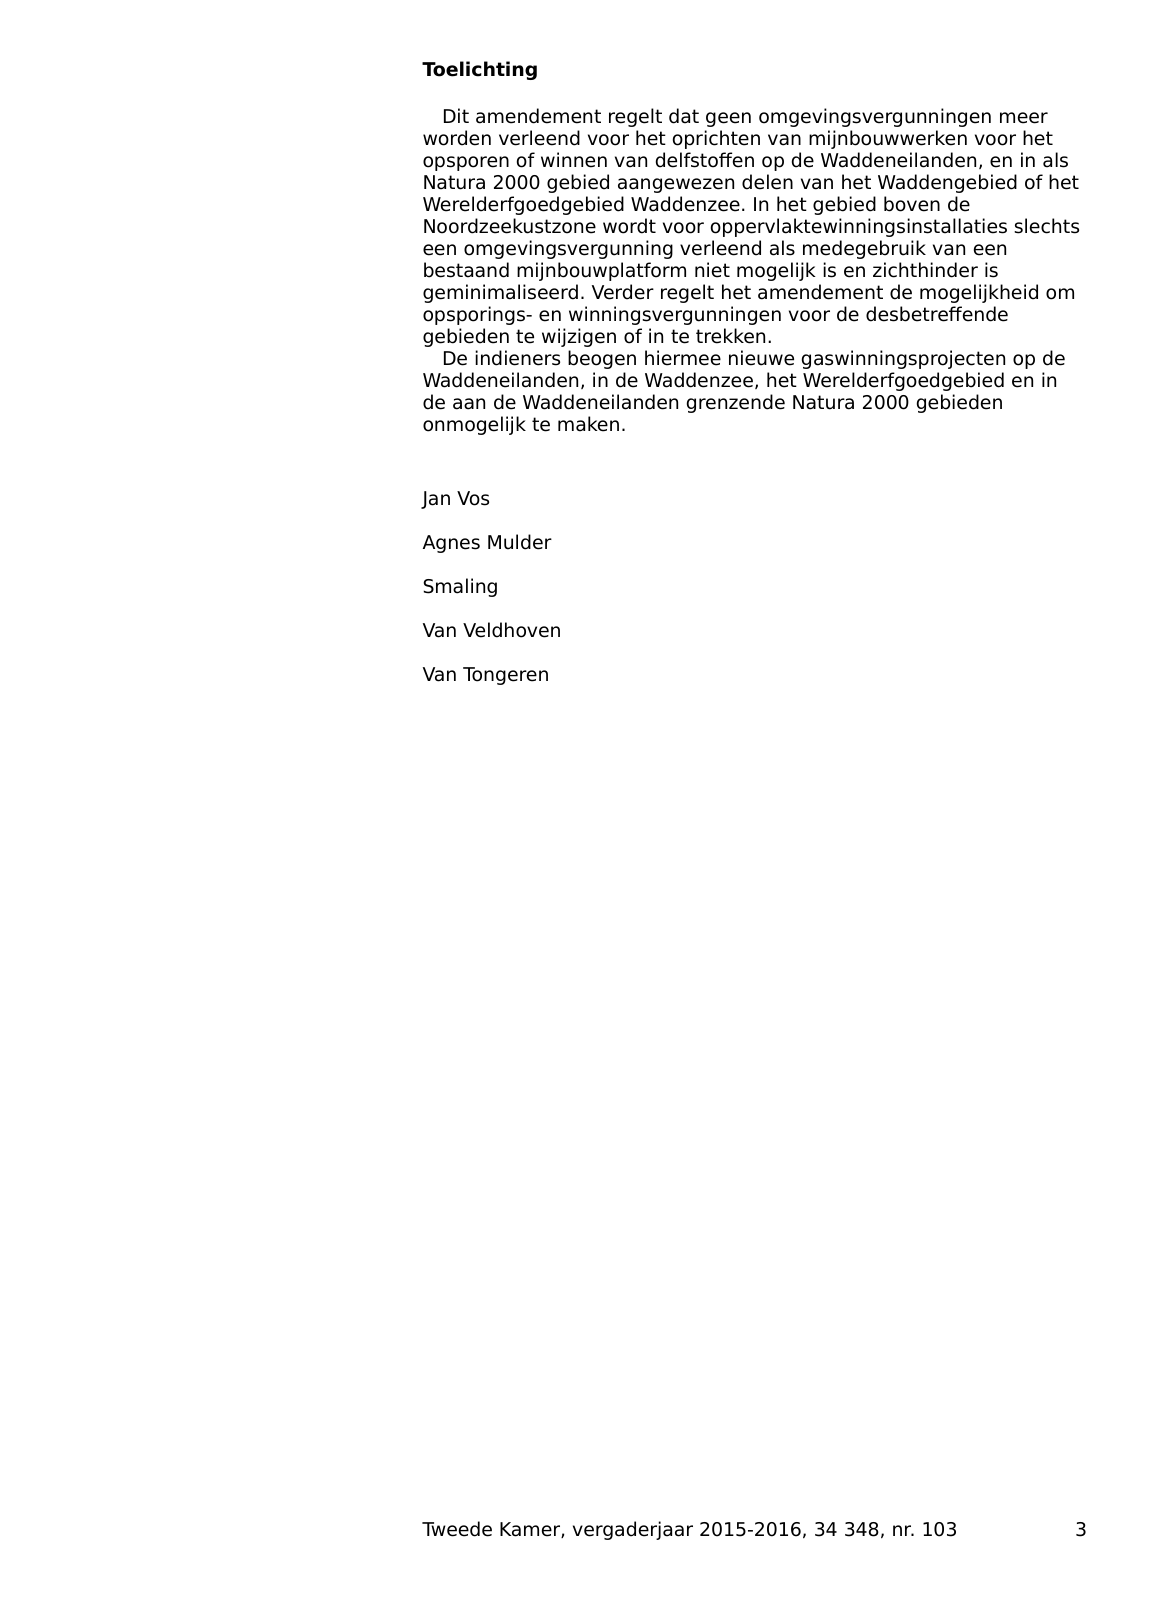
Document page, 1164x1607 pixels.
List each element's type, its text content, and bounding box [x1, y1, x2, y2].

text De indieners beogen hiermee nieuwe gaswinningsprojecten op de Waddeneilanden, in de Waddenzee, het Werelderfgoedgebied en in de aan de Waddeneilanden grenzende Natura 2000 gebieden onmogelijk te maken. [422, 348, 1087, 436]
text Dit amendement regelt dat geen omgevingsvergunningen meer worden verleend voor het oprichten van mijnbouwwerken voor het opsporen of winnen van delfstoffen op de Waddeneilanden, en in als Natura 2000 gebied aangewezen delen van het Waddengebied of het Werelderfgoedgebied Waddenzee. In het gebied boven de Noordzeekustzone wordt voor oppervlaktewinningsinstallaties slechts een omgevingsvergunning verleend als medegebruik van een bestaand mijnbouwplatform niet mogelijk is en zichthinder is geminimaliseerd. Verder regelt het amendement de mogelijkheid om opsporings- en winningsvergunningen voor de desbetreffende gebieden te wijzigen of in te trekken. [422, 106, 1087, 348]
subtitle Toelichting [422, 59, 1087, 81]
text Jan Vos Agnes Mulder Smaling Van Veldhoven Van Tongeren [422, 466, 1087, 686]
